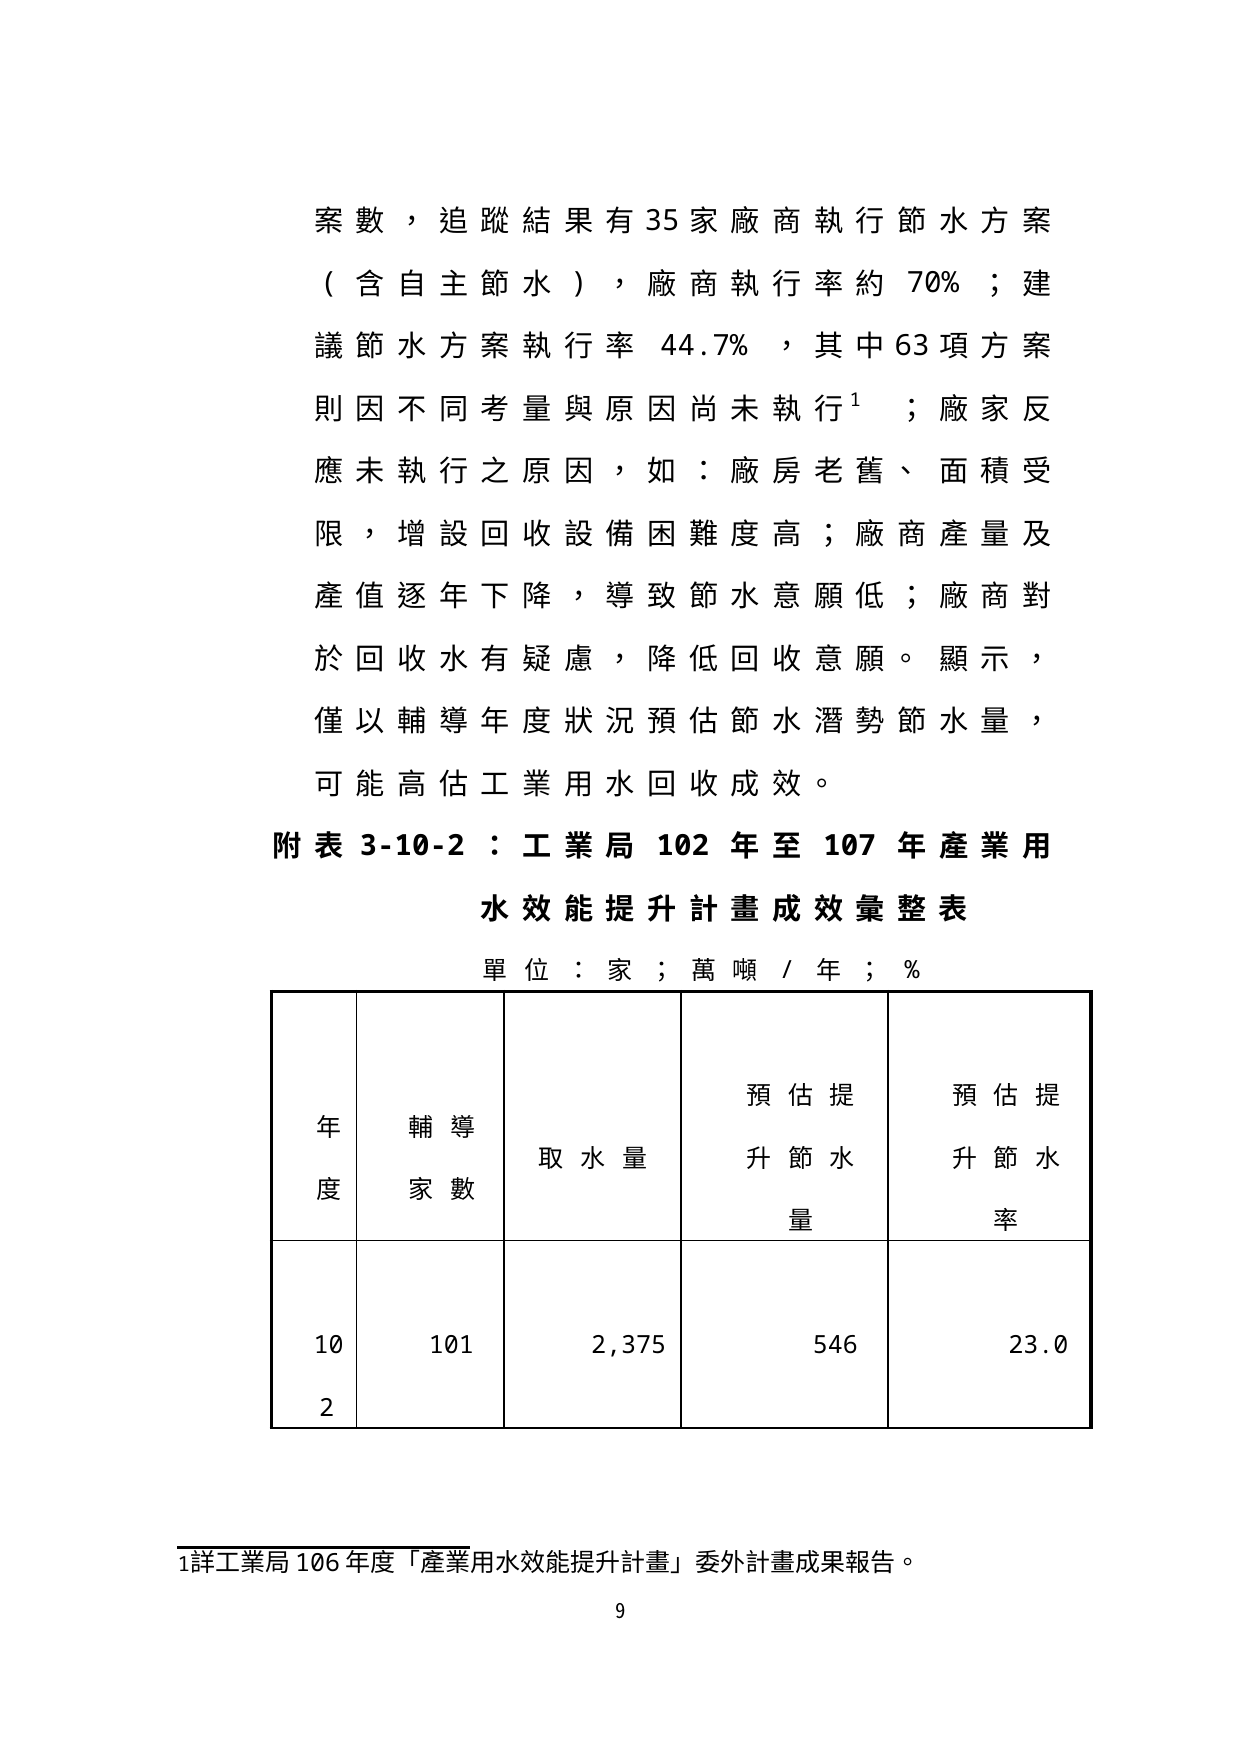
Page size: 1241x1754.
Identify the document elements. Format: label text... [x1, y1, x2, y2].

text 案數，追蹤結果有35家廠商執行節水方案(含自主節水)，廠商執行率約70%；建議節水方案執行率44.7%，其中63項方案則因不同考量與原因尚未執行；廠家反應未執行之原因，如：廠房老舊、面積受限，增設回收設備困難度高；廠商產量及產值逐年下降，導致節水意願低；廠商對於回收水有疑慮，降低回收意願。顯示，僅以輔導年度狀況預估節水潛勢節水量，可能高估工業用水回收成效。 [271, 177, 1058, 802]
table_header 預估提升節水量 [682, 993, 887, 1240]
table_header 輔導家數 [357, 993, 503, 1240]
table_cell 102 [273, 1241, 356, 1427]
text 詳工業局106年度「產業用水效能提升計畫」委外計畫成果報告。 [177, 1548, 1063, 1577]
table_cell 101 [357, 1241, 503, 1427]
table_header 預估提升節水率 [889, 993, 1089, 1240]
table_header 年度 [273, 993, 356, 1240]
table_header 取水量 [505, 993, 680, 1240]
table_cell 2,375 [505, 1241, 680, 1427]
table_cell 546 [682, 1241, 887, 1427]
table_cell 23.0 [889, 1241, 1089, 1427]
text 附表3-10-2：工業局102年至107年產業用水效能提升計畫成效彙整表 單位：家；萬噸/年；% [261, 802, 1058, 990]
